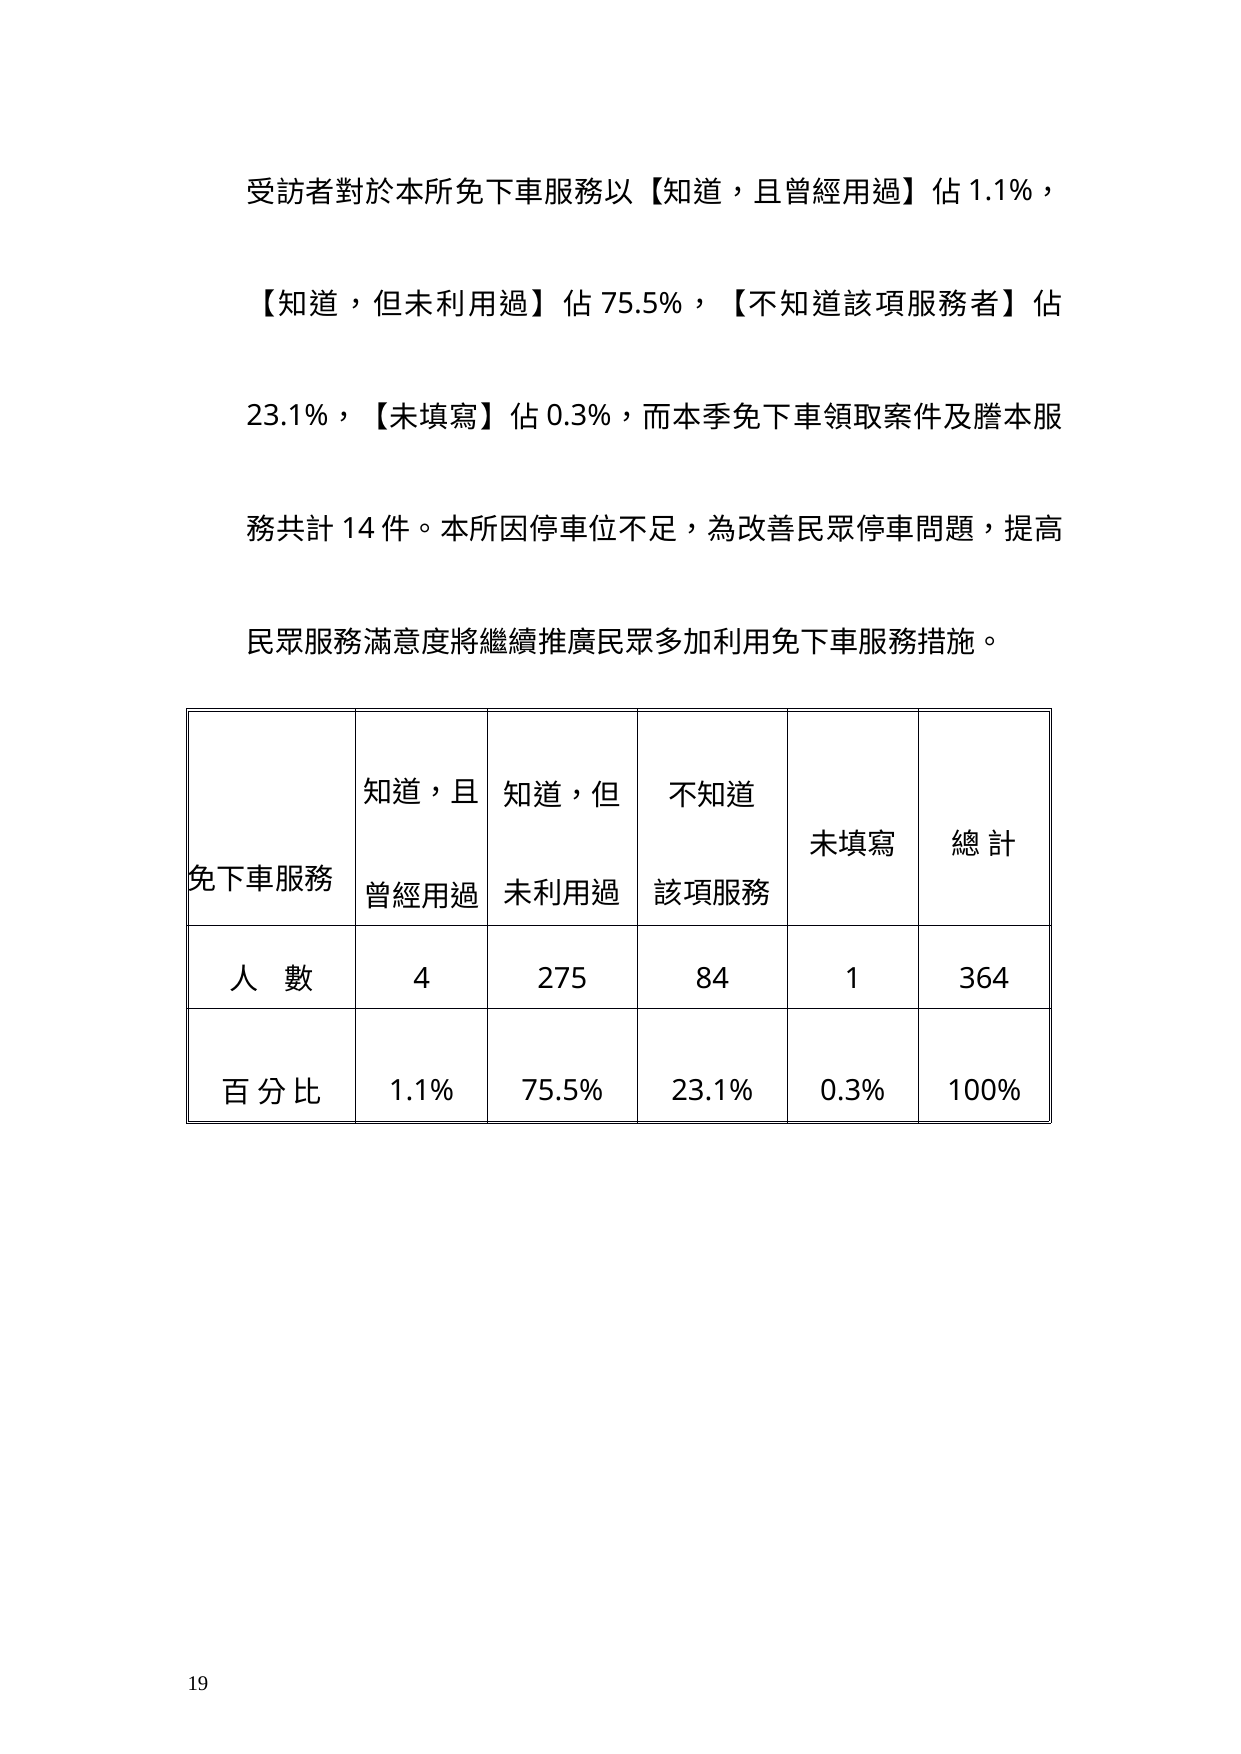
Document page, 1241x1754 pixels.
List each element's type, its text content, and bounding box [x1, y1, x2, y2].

table_header 免下車服務 [189, 712, 355, 925]
table_cell 84 [638, 926, 787, 1008]
table_header 總 計 [919, 712, 1049, 925]
table_header 知道，且 曾經用過 [356, 712, 487, 925]
table_cell 0.3% [788, 1009, 918, 1121]
table_header 不知道 該項服務 [638, 712, 787, 925]
table_cell 100% [919, 1009, 1049, 1121]
table_cell 275 [488, 926, 637, 1008]
table_cell 1 [788, 926, 918, 1008]
table_cell 75.5% [488, 1009, 637, 1121]
table_cell 1.1% [356, 1009, 487, 1121]
table_cell 23.1% [638, 1009, 787, 1121]
table_cell 百 分 比 [189, 1009, 355, 1121]
table_header 未填寫 [788, 712, 918, 925]
table_cell 人 數 [189, 926, 355, 1008]
table_cell 364 [919, 926, 1049, 1008]
table_header 知道，但 未利用過 [488, 712, 637, 925]
table_cell 4 [356, 926, 487, 1008]
text 受訪者對於本所免下車服務以【知道，且曾經用過】佔1.1%，【知道，但未利用過】佔75.5%，【不知道該項服務者】佔23.1%，【未填寫】佔0.3%，而本季免下車領取案件及謄本服務共計14件。本所因停車位不足，為改善民眾停車問題，提高民眾服務滿意度將繼續推廣民眾多加利用免下車服務措施。 [246, 146, 1063, 671]
